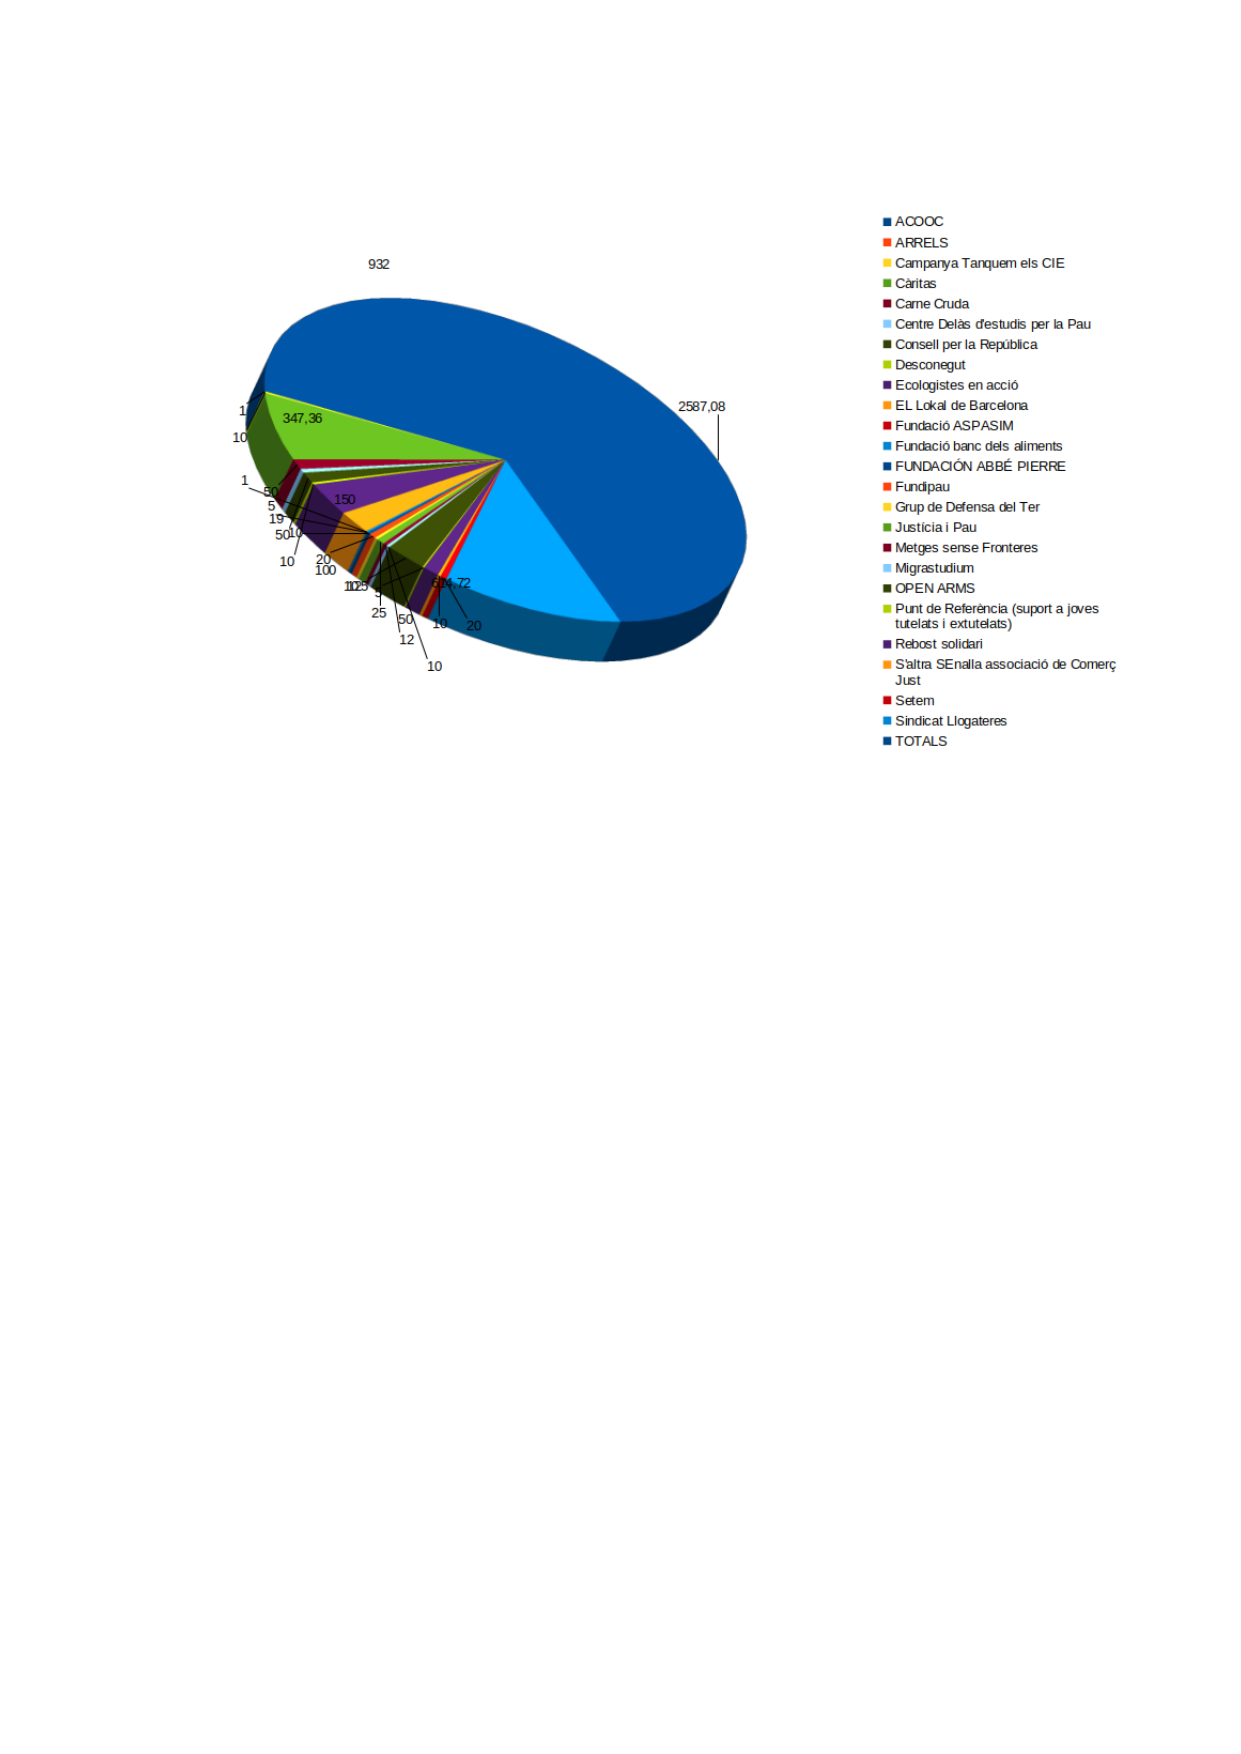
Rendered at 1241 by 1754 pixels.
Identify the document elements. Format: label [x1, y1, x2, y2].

picture [118, 194, 1123, 763]
